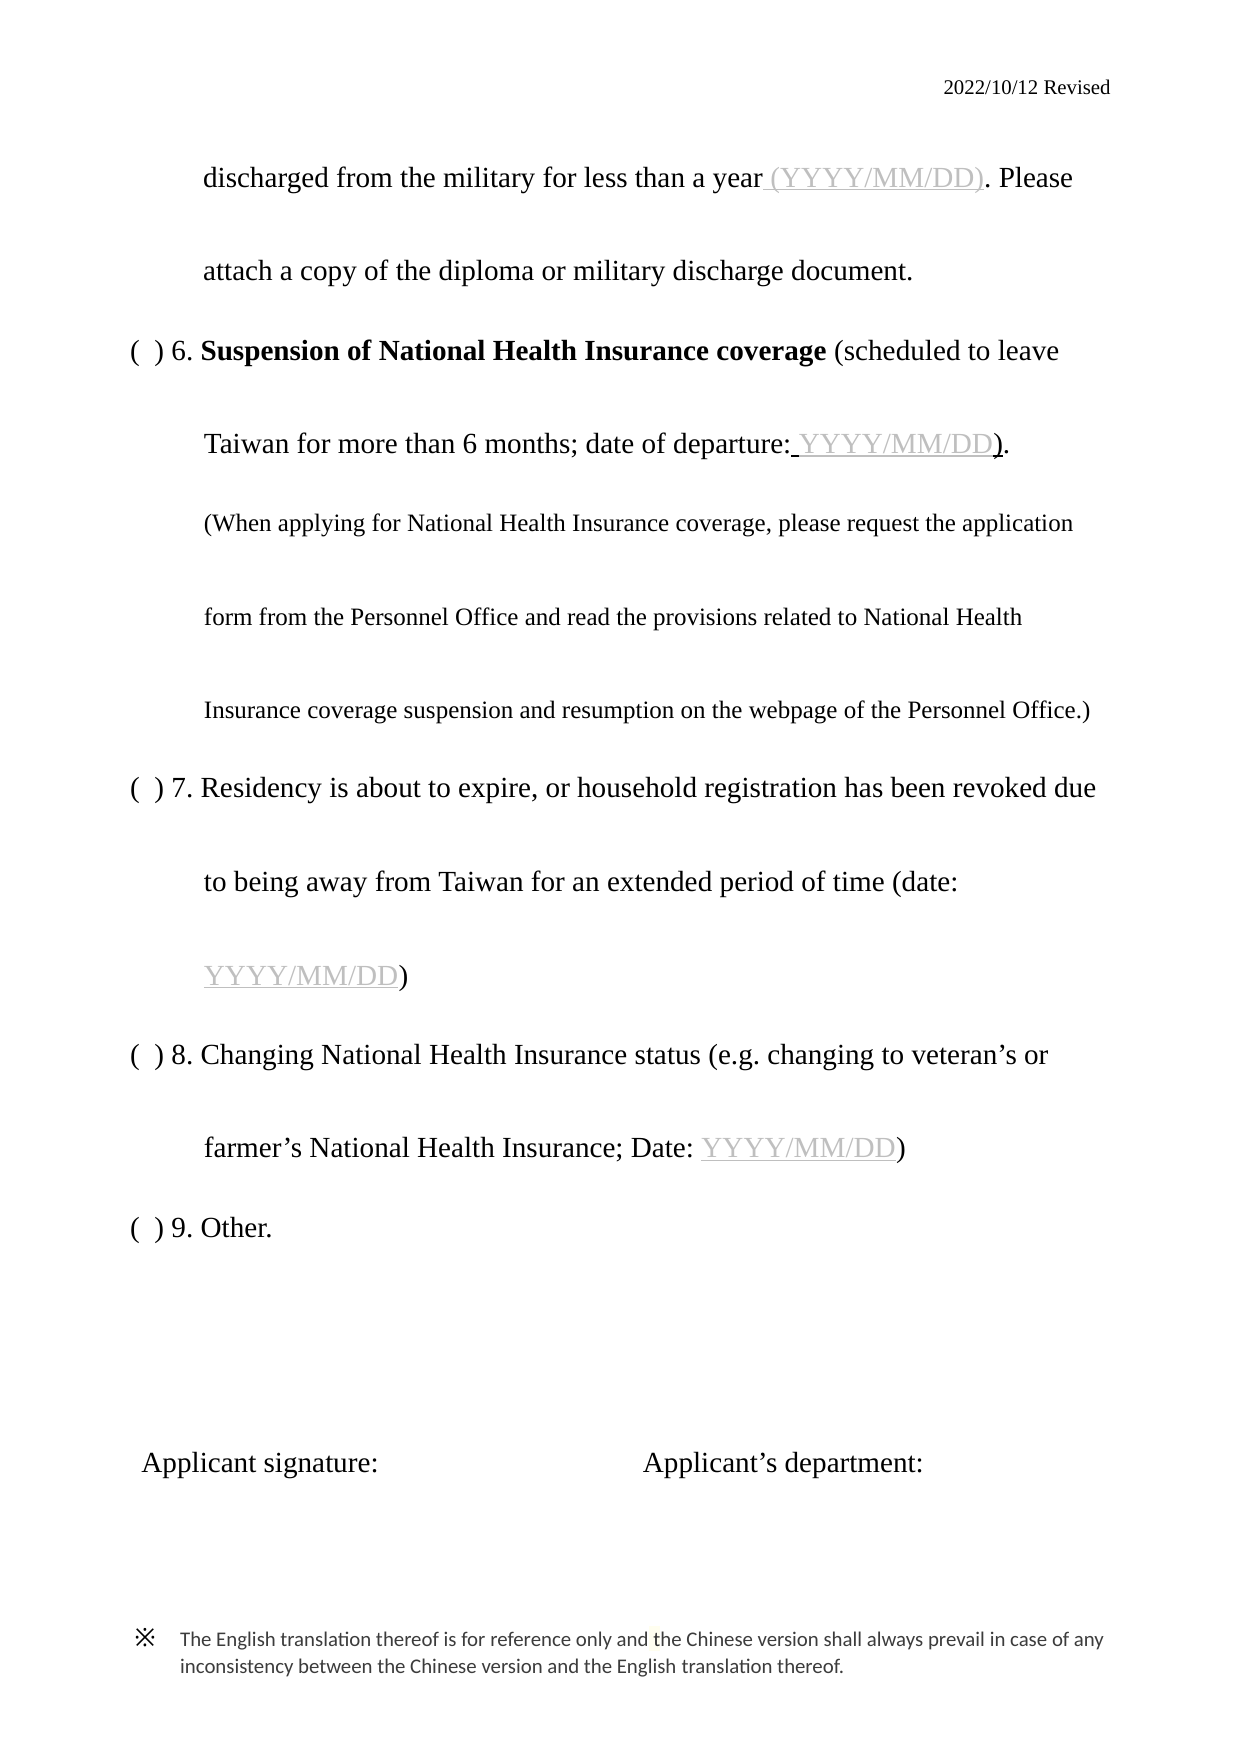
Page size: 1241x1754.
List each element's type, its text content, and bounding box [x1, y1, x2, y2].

text discharged from the military for less than a year (YYYY/MM/DD). Please attach a copy of the diploma or military discharge document. [130, 135, 1110, 291]
table_header [395, 1389, 631, 1514]
text ( ) 7. Residency is about to expire, or household registration has been revoked due to being away from Taiwan for an extended period of time (date: YYYY/MM/DD) [130, 745, 1110, 995]
text ( ) 6. Suspension of National Health Insurance coverage (scheduled to leave Taiwan for more than 6 months; date of departure: YYYY/MM/DD). [130, 308, 1110, 464]
table_header Applicant signature: [130, 1389, 395, 1514]
text ( ) 9. Other. [130, 1185, 1110, 1247]
text ( ) 8. Changing National Health Insurance status (e.g. changing to veteran’s or farmer’s National Health Insurance; Date: YYYY/MM/DD) [130, 1012, 1110, 1168]
text (When applying for National Health Insurance coverage, please request the application form from the Personnel Office and read the provisions related to National Health Insurance coverage suspension and resumption on the webpage of the Personnel Office.) [203, 481, 1110, 731]
table_header Applicant’s department: [631, 1389, 956, 1514]
table_header [956, 1389, 1133, 1514]
